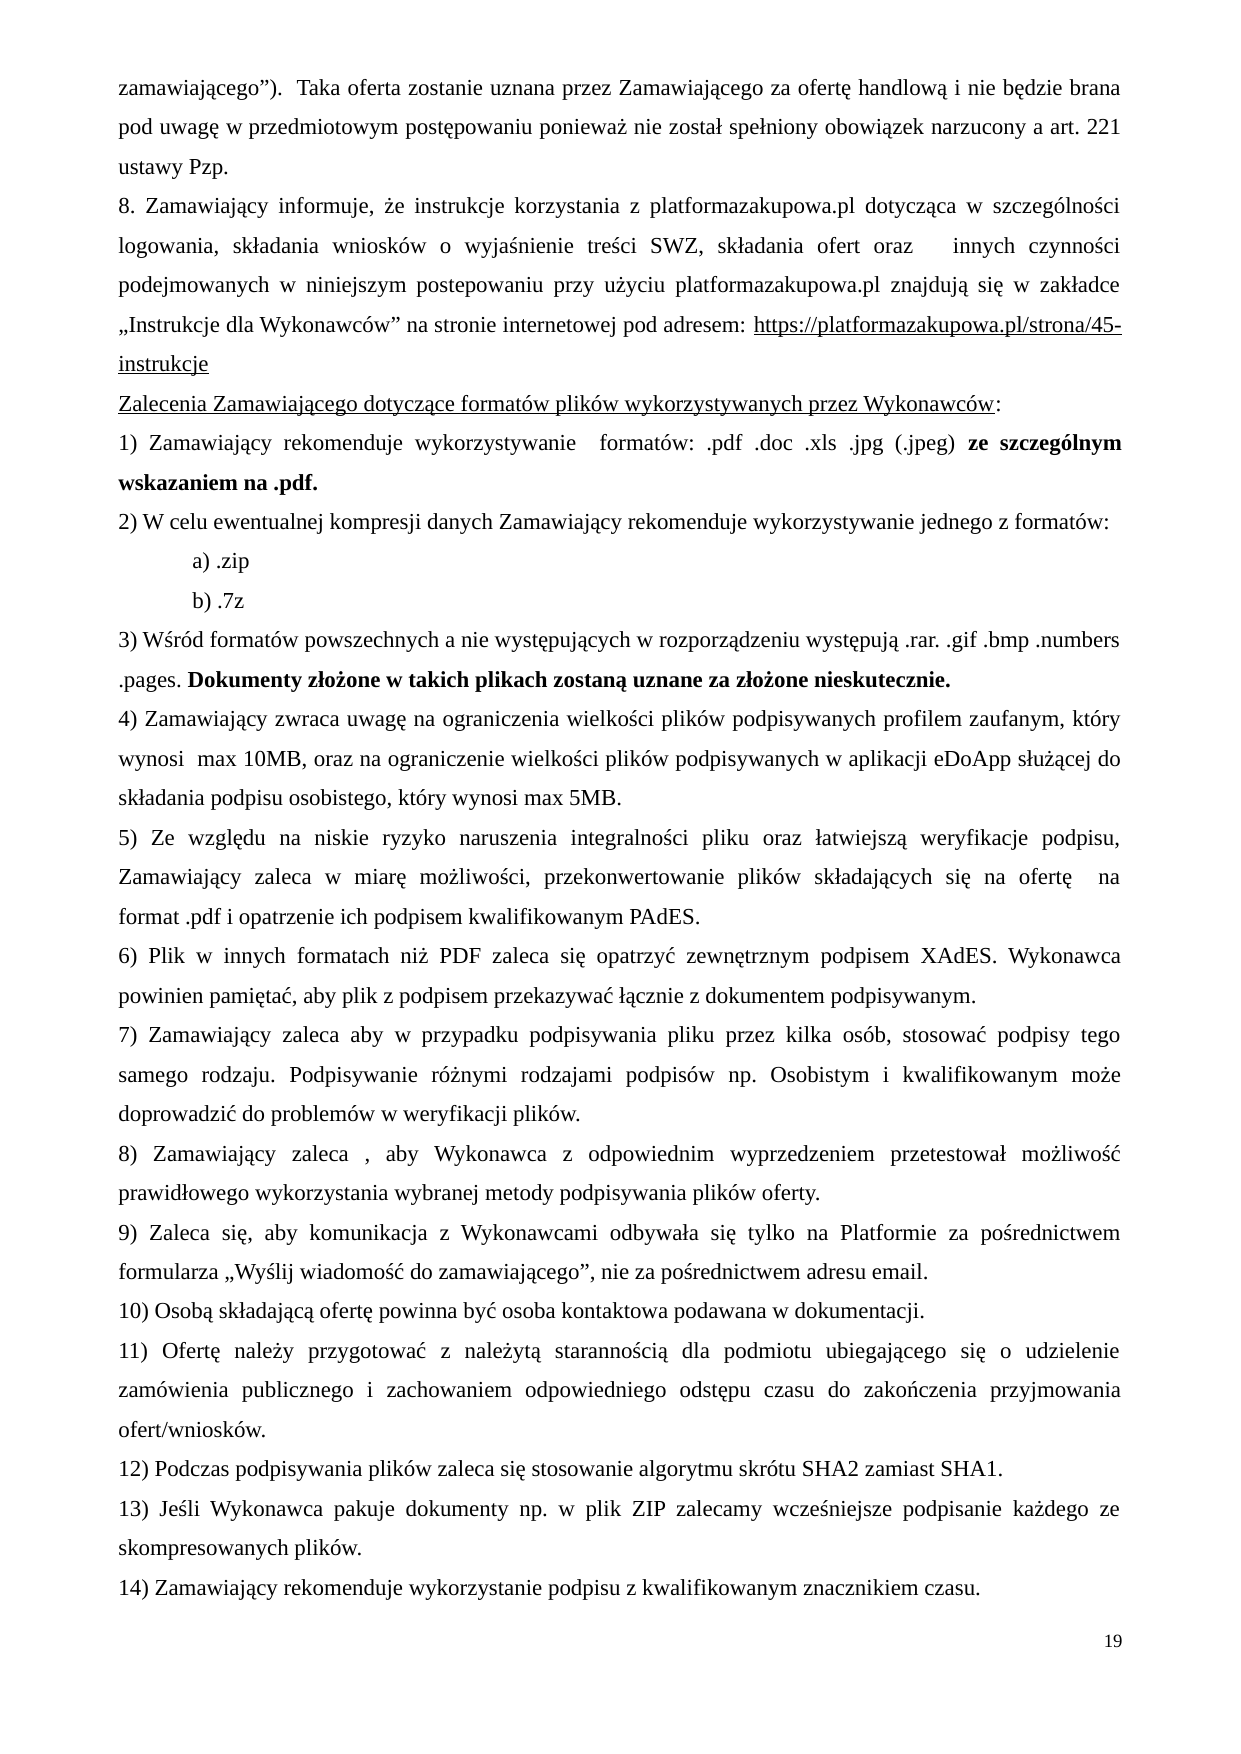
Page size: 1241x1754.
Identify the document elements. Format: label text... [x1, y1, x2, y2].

text 14) Zamawiający rekomenduje wykorzystanie podpisu z kwalifikowanym znacznikiem czasu. [118, 1574, 1122, 1600]
text zamawiającego”). Taka oferta zostanie uznana przez Zamawiającego za ofertę handlową i nie będzie brana pod uwagę w przedmiotowym postępowaniu ponieważ nie został spełniony obowiązek narzucony a art. 221 ustawy Pzp. [118, 74, 1122, 179]
text 6) Plik w innych formatach niż PDF zaleca się opatrzyć zewnętrznym podpisem XAdES. Wykonawca powinien pamiętać, aby plik z podpisem przekazywać łącznie z dokumentem podpisywanym. [118, 942, 1122, 1008]
text 10) Osobą składającą ofertę powinna być osoba kontaktowa podawana w dokumentacji. [118, 1298, 1122, 1324]
text 9) Zaleca się, aby komunikacja z Wykonawcami odbywała się tylko na Platformie za pośrednictwem formularza „Wyślij wiadomość do zamawiającego”, nie za pośrednictwem adresu email. [118, 1219, 1122, 1284]
text 12) Podczas podpisywania plików zaleca się stosowanie algorytmu skrótu SHA2 zamiast SHA1. [118, 1456, 1122, 1482]
text 4) Zamawiający zwraca uwagę na ograniczenia wielkości plików podpisywanych profilem zaufanym, który wynosi max 10MB, oraz na ograniczenie wielkości plików podpisywanych w aplikacji eDoApp służącej do składania podpisu osobistego, który wynosi max 5MB. [118, 705, 1122, 811]
text b) .7z [118, 587, 1122, 613]
text 8) Zamawiający zaleca , aby Wykonawca z odpowiednim wyprzedzeniem przetestował możliwość prawidłowego wykorzystania wybranej metody podpisywania plików oferty. [118, 1140, 1122, 1206]
text 3) Wśród formatów powszechnych a nie występujących w rozporządzeniu występują .rar. .gif .bmp .numbers .pages. Dokumenty złożone w takich plikach zostaną uznane za złożone nieskutecznie. [118, 626, 1122, 692]
text 13) Jeśli Wykonawca pakuje dokumenty np. w plik ZIP zalecamy wcześniejsze podpisanie każdego ze skompresowanych plików. [118, 1495, 1122, 1561]
text 2) W celu ewentualnej kompresji danych Zamawiający rekomenduje wykorzystywanie jednego z formatów: [118, 508, 1122, 534]
text a) .zip [118, 547, 1122, 574]
text 11) Ofertę należy przygotować z należytą starannością dla podmiotu ubiegającego się o udzielenie zamówienia publicznego i zachowaniem odpowiedniego odstępu czasu do zakończenia przyjmowania ofert/wniosków. [118, 1337, 1122, 1442]
text 5) Ze względu na niskie ryzyko naruszenia integralności pliku oraz łatwiejszą weryfikacje podpisu, Zamawiający zaleca w miarę możliwości, przekonwertowanie plików składających się na ofertę na format .pdf i opatrzenie ich podpisem kwalifikowanym PAdES. [118, 824, 1122, 929]
text 8. Zamawiający informuje, że instrukcje korzystania z platformazakupowa.pl dotycząca w szczególności logowania, składania wniosków o wyjaśnienie treści SWZ, składania ofert oraz innych czynności podejmowanych w niniejszym postepowaniu przy użyciu platformazakupowa.pl znajdują się w zakładce „Instrukcje dla Wykonawców” na stronie internetowej pod adresem: https://platformazakupowa.pl/strona/45-instrukcje [118, 192, 1122, 376]
text Zalecenia Zamawiającego dotyczące formatów plików wykorzystywanych przez Wykonawców: [118, 389, 1122, 416]
text 1) Zamawiający rekomenduje wykorzystywanie formatów: .pdf .doc .xls .jpg (.jpeg) ze szczególnym wskazaniem na .pdf. [118, 429, 1122, 495]
text 7) Zamawiający zaleca aby w przypadku podpisywania pliku przez kilka osób, stosować podpisy tego samego rodzaju. Podpisywanie różnymi rodzajami podpisów np. Osobistym i kwalifikowanym może doprowadzić do problemów w weryfikacji plików. [118, 1021, 1122, 1127]
